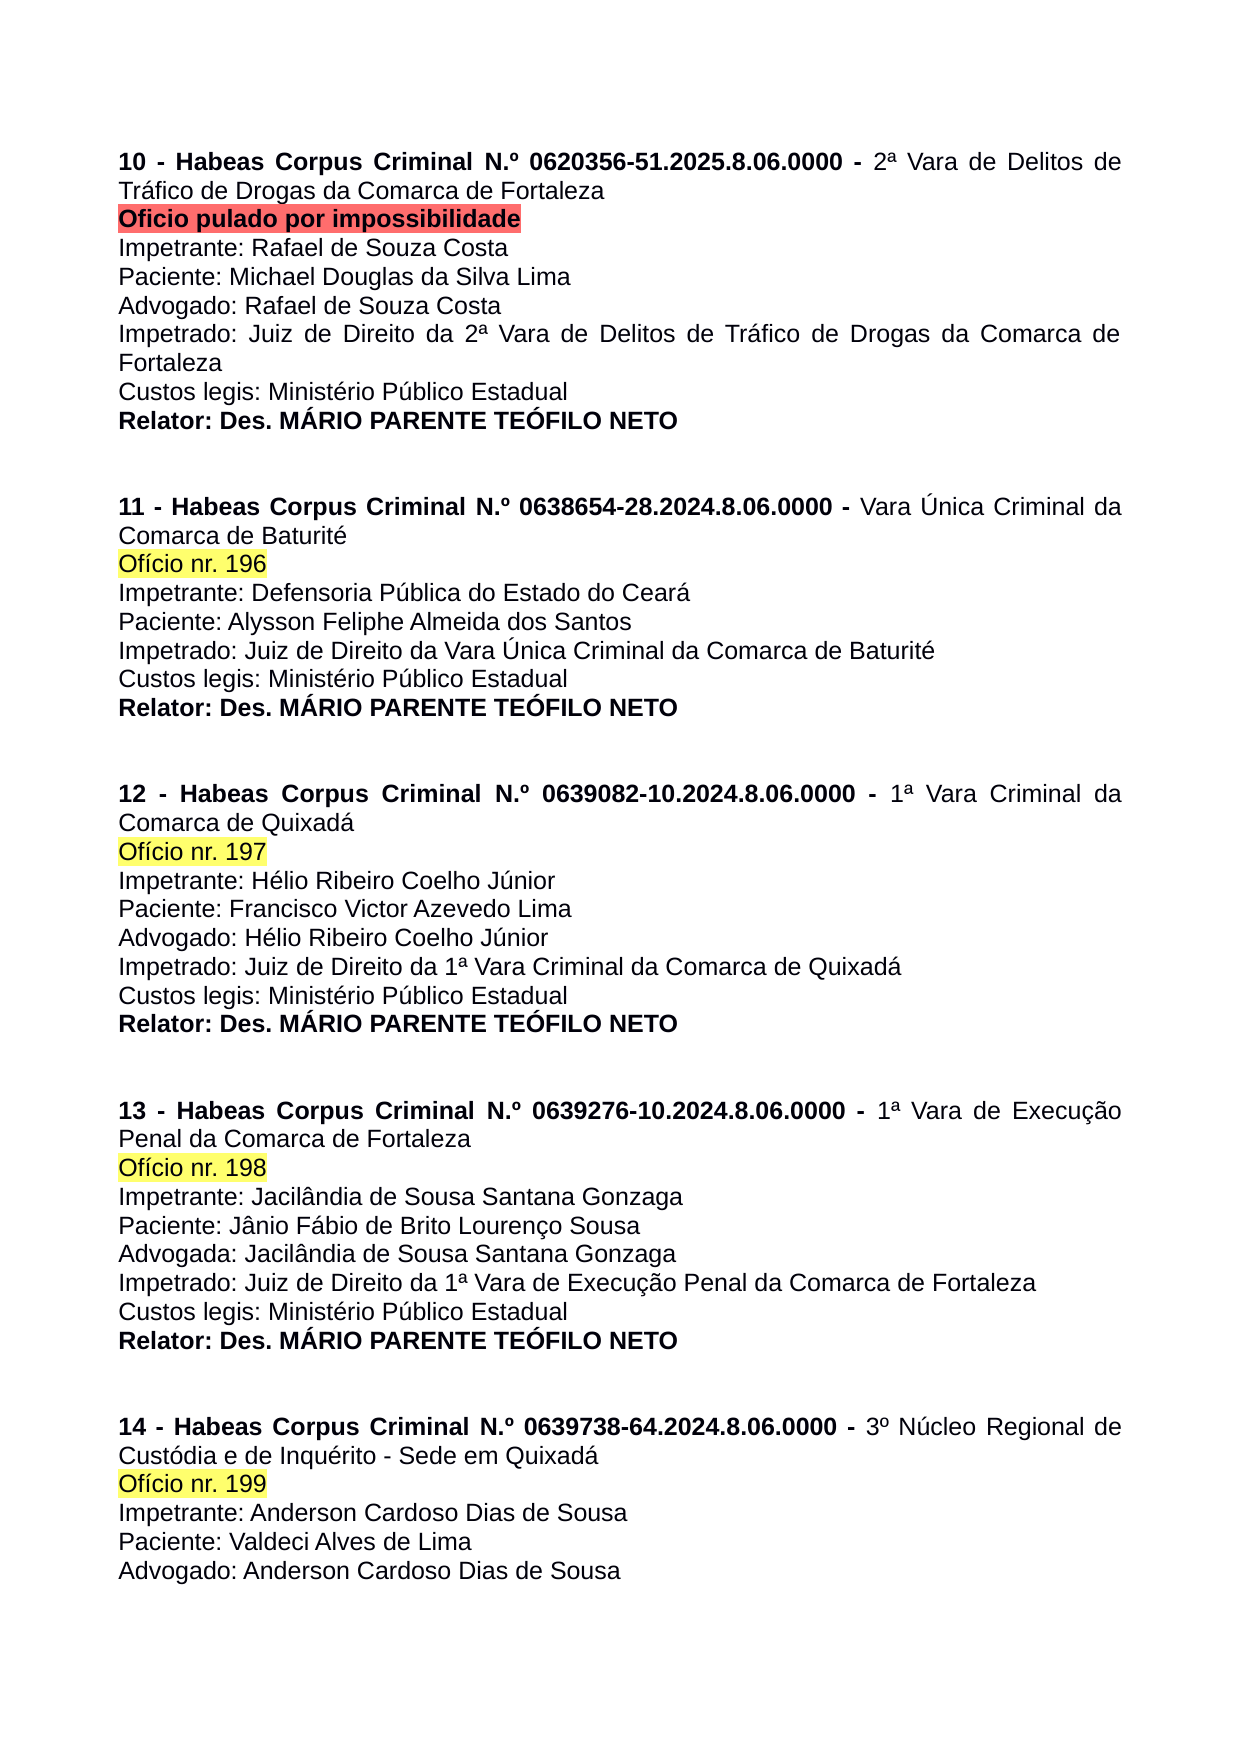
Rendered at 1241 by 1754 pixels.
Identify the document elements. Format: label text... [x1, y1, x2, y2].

text Paciente: Jânio Fábio de Brito Lourenço Sousa [118, 1211, 1122, 1239]
text Relator: Des. MÁRIO PARENTE TEÓFILO NETO [118, 406, 1122, 434]
text Impetrado: Juiz de Direito da 1ª Vara de Execução Penal da Comarca de Fortaleza [118, 1268, 1122, 1297]
text Impetrante: Jacilândia de Sousa Santana Gonzaga [118, 1182, 1122, 1211]
text Oficio pulado por impossibilidade [118, 204, 1122, 233]
text Impetrante: Rafael de Souza Costa [118, 233, 1122, 262]
text Ofício nr. 196 [118, 549, 1122, 578]
text Advogada: Jacilândia de Sousa Santana Gonzaga [118, 1239, 1122, 1268]
text Custos legis: Ministério Público Estadual [118, 664, 1122, 693]
text Relator: Des. MÁRIO PARENTE TEÓFILO NETO [118, 1009, 1122, 1038]
text 12 - Habeas Corpus Criminal N.º 0639082-10.2024.8.06.0000 - 1ª Vara Criminal da Comarca de Quixadá [118, 779, 1122, 837]
text 10 - Habeas Corpus Criminal N.º 0620356-51.2025.8.06.0000 - 2ª Vara de Delitos de Tráfico de Drogas da Comarca de Fortaleza [118, 147, 1122, 204]
text Ofício nr. 198 [118, 1153, 1122, 1182]
text Relator: Des. MÁRIO PARENTE TEÓFILO NETO [118, 1326, 1122, 1354]
text Relator: Des. MÁRIO PARENTE TEÓFILO NETO [118, 693, 1122, 722]
text Paciente: Valdeci Alves de Lima [118, 1527, 1122, 1556]
text Impetrante: Anderson Cardoso Dias de Sousa [118, 1498, 1122, 1527]
text Paciente: Francisco Victor Azevedo Lima [118, 894, 1122, 923]
text Impetrado: Juiz de Direito da Vara Única Criminal da Comarca de Baturité [118, 636, 1122, 664]
text Custos legis: Ministério Público Estadual [118, 377, 1122, 406]
text Impetrado: Juiz de Direito da 2ª Vara de Delitos de Tráfico de Drogas da Comarca de Fortaleza [118, 319, 1122, 377]
text Impetrante: Defensoria Pública do Estado do Ceará [118, 578, 1122, 607]
text Paciente: Michael Douglas da Silva Lima [118, 262, 1122, 291]
text Impetrado: Juiz de Direito da 1ª Vara Criminal da Comarca de Quixadá [118, 952, 1122, 981]
text 14 - Habeas Corpus Criminal N.º 0639738-64.2024.8.06.0000 - 3º Núcleo Regional de Custódia e de Inquérito - Sede em Quixadá [118, 1412, 1122, 1469]
text Ofício nr. 197 [118, 837, 1122, 866]
text Impetrante: Hélio Ribeiro Coelho Júnior [118, 866, 1122, 894]
text Ofício nr. 199 [118, 1469, 1122, 1498]
text Advogado: Anderson Cardoso Dias de Sousa [118, 1556, 1122, 1584]
text Paciente: Alysson Feliphe Almeida dos Santos [118, 607, 1122, 636]
text 13 - Habeas Corpus Criminal N.º 0639276-10.2024.8.06.0000 - 1ª Vara de Execução Penal da Comarca de Fortaleza [118, 1096, 1122, 1153]
text 11 - Habeas Corpus Criminal N.º 0638654-28.2024.8.06.0000 - Vara Única Criminal da Comarca de Baturité [118, 492, 1122, 549]
text Custos legis: Ministério Público Estadual [118, 981, 1122, 1009]
text Custos legis: Ministério Público Estadual [118, 1297, 1122, 1326]
text Advogado: Rafael de Souza Costa [118, 291, 1122, 319]
text Advogado: Hélio Ribeiro Coelho Júnior [118, 923, 1122, 952]
